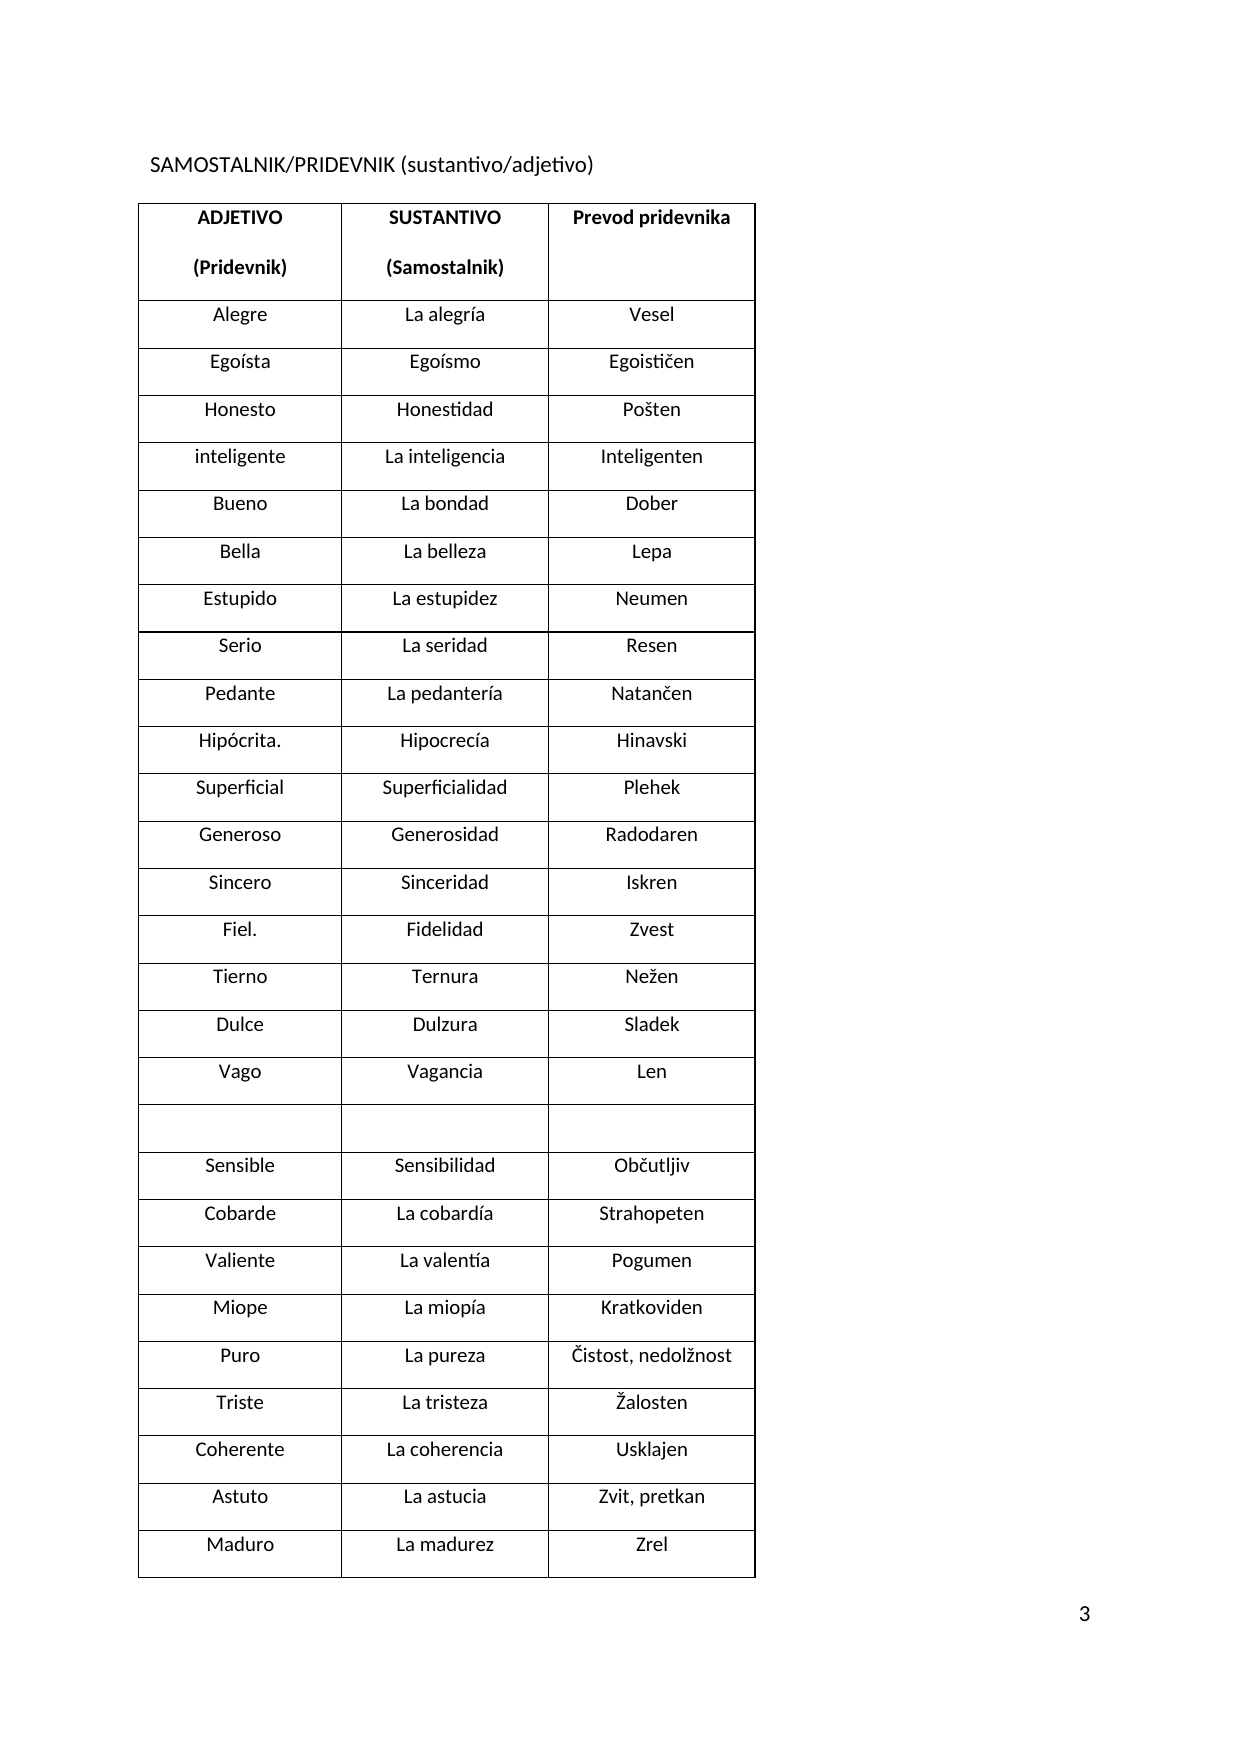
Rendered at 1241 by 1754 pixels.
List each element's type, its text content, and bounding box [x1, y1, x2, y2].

table_cell Radodaren [549, 822, 754, 868]
table_cell Sensibilidad [342, 1153, 548, 1199]
table_cell Len [549, 1058, 754, 1104]
table_cell [139, 1105, 341, 1152]
table_cell Bella [139, 538, 341, 584]
table_cell Vagancia [342, 1058, 548, 1104]
table_cell Vesel [549, 301, 754, 348]
table_cell La valentía [342, 1247, 548, 1293]
table_cell Honesto [139, 396, 341, 442]
table_cell Strahopeten [549, 1200, 754, 1246]
table_cell [342, 1105, 548, 1152]
table_cell Pogumen [549, 1247, 754, 1293]
table_cell Sincero [139, 869, 341, 915]
table_cell Valiente [139, 1247, 341, 1293]
table_header SUSTANTIVO (Samostalnik) [342, 204, 548, 300]
table_cell La estupidez [342, 585, 548, 631]
table_cell Inteligenten [549, 443, 754, 489]
table_cell Estupido [139, 585, 341, 631]
table_cell La pedantería [342, 680, 548, 726]
table_cell Čistost, nedolžnost [549, 1342, 754, 1388]
table_cell Serio [139, 633, 341, 679]
table_header Prevod pridevnika [549, 204, 754, 300]
table_cell Nežen [549, 964, 754, 1010]
table_cell La pureza [342, 1342, 548, 1388]
table_header ADJETIVO (Pridevnik) [139, 204, 341, 300]
table_cell Žalosten [549, 1389, 754, 1435]
table_cell La tristeza [342, 1389, 548, 1435]
table_cell Sinceridad [342, 869, 548, 915]
table_cell Cobarde [139, 1200, 341, 1246]
table_cell Dulce [139, 1011, 341, 1057]
table_cell Usklajen [549, 1436, 754, 1483]
table_cell Hipócrita. [139, 727, 341, 773]
table_cell La astucia [342, 1484, 548, 1530]
table_cell Lepa [549, 538, 754, 584]
table_cell La miopía [342, 1295, 548, 1341]
table_cell La alegría [342, 301, 548, 348]
table_cell La inteligencia [342, 443, 548, 489]
table_cell Občutljiv [549, 1153, 754, 1199]
table_cell La cobardía [342, 1200, 548, 1246]
list SAMOSTALNIK/PRIDEVNIK (sustantivo/adjetivo) [150, 150, 1090, 178]
table_cell Puro [139, 1342, 341, 1388]
table_cell Egoističen [549, 349, 754, 395]
table_cell Kratkoviden [549, 1295, 754, 1341]
table_cell Resen [549, 633, 754, 679]
table_cell Generosidad [342, 822, 548, 868]
table_cell Dober [549, 491, 754, 537]
table_cell Dulzura [342, 1011, 548, 1057]
table_cell Zrel [549, 1531, 754, 1577]
table_cell Fiel. [139, 916, 341, 962]
table_cell Pedante [139, 680, 341, 726]
table_cell Maduro [139, 1531, 341, 1577]
table_cell Tierno [139, 964, 341, 1010]
table_cell inteligente [139, 443, 341, 489]
table_cell Fidelidad [342, 916, 548, 962]
table_cell Superficialidad [342, 774, 548, 821]
table_cell Generoso [139, 822, 341, 868]
table_cell Alegre [139, 301, 341, 348]
table_cell Honestidad [342, 396, 548, 442]
table_cell La belleza [342, 538, 548, 584]
table_cell Natančen [549, 680, 754, 726]
table_cell Astuto [139, 1484, 341, 1530]
table_cell Bueno [139, 491, 341, 537]
table_cell La seridad [342, 633, 548, 679]
table_cell Triste [139, 1389, 341, 1435]
table_cell Superficial [139, 774, 341, 821]
table_cell Sladek [549, 1011, 754, 1057]
table_cell Plehek [549, 774, 754, 821]
table_cell Egoísmo [342, 349, 548, 395]
table_cell Vago [139, 1058, 341, 1104]
table_cell Zvest [549, 916, 754, 962]
table_cell Hinavski [549, 727, 754, 773]
table_cell Coherente [139, 1436, 341, 1483]
table_cell Ternura [342, 964, 548, 1010]
table_cell Sensible [139, 1153, 341, 1199]
table_cell Hipocrecía [342, 727, 548, 773]
table_cell Pošten [549, 396, 754, 442]
table_cell Neumen [549, 585, 754, 631]
table_cell La madurez [342, 1531, 548, 1577]
table_cell La coherencia [342, 1436, 548, 1483]
table_cell [549, 1105, 754, 1152]
table_cell Miope [139, 1295, 341, 1341]
table_cell Zvit, pretkan [549, 1484, 754, 1530]
table_cell Egoísta [139, 349, 341, 395]
table_cell Iskren [549, 869, 754, 915]
table_cell La bondad [342, 491, 548, 537]
